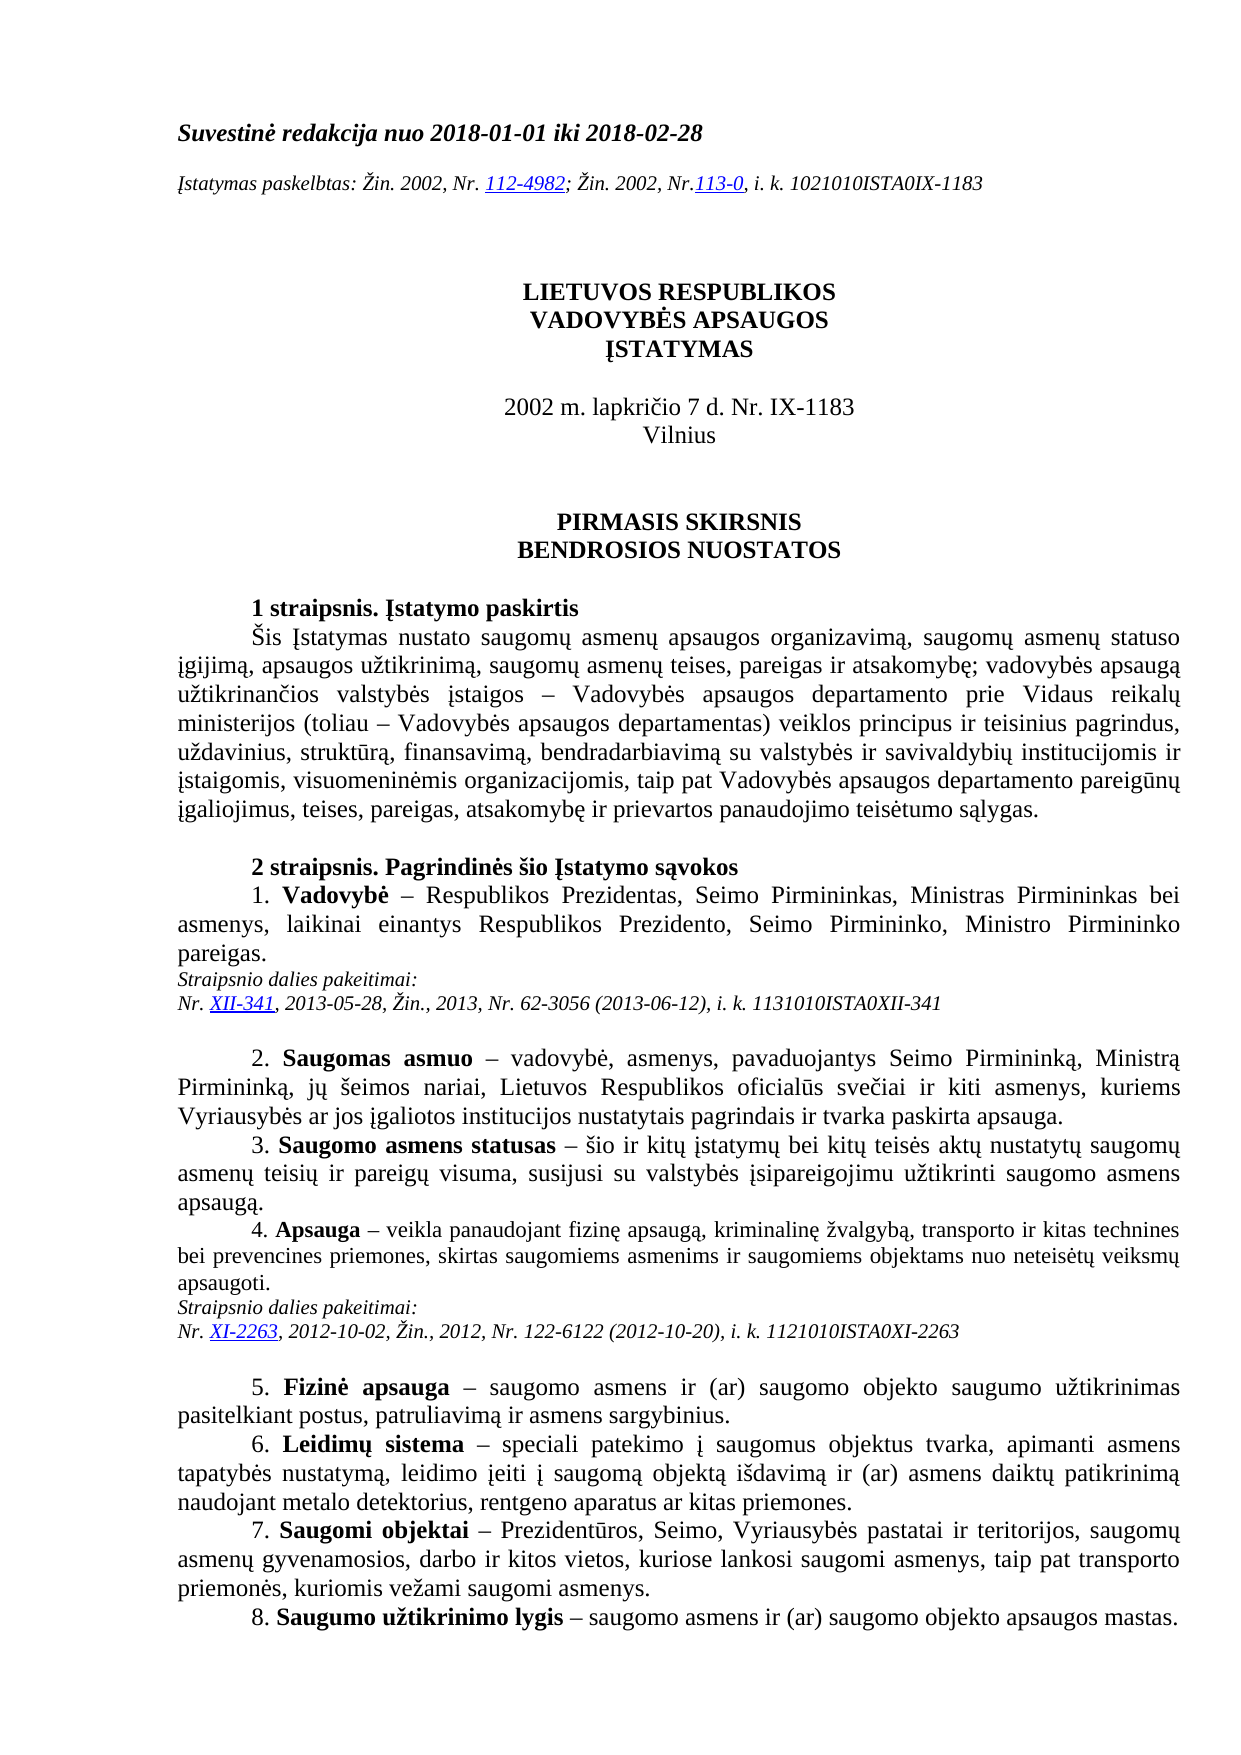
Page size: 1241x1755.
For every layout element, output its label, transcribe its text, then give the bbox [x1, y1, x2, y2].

text BENDROSIOS NUOSTATOS [177, 535, 1181, 564]
text Vilnius [177, 420, 1181, 449]
text 6. Leidimų sistema – speciali patekimo į saugomus objektus tvarka, apimanti asmens tapatybės nustatymą, leidimo įeiti į saugomą objektą išdavimą ir (ar) asmens daiktų patikrinimą naudojant metalo detektorius, rentgeno aparatus ar kitas priemones. [177, 1429, 1181, 1516]
text 2. Saugomas asmuo – vadovybė, asmenys, pavaduojantys Seimo Pirmininką, Ministrą Pirmininką, jų šeimos nariai, Lietuvos Respublikos oficialūs svečiai ir kiti asmenys, kuriems Vyriausybės ar jos įgaliotos institucijos nustatytais pagrindais ir tvarka paskirta apsauga. [177, 1043, 1181, 1130]
text Suvestinė redakcija nuo 2018-01-01 iki 2018-02-28 [177, 118, 1181, 147]
text 3. Saugomo asmens statusas – šio ir kitų įstatymų bei kitų teisės aktų nustatytų saugomų asmenų teisių ir pareigų visuma, susijusi su valstybės įsipareigojimu užtikrinti saugomo asmens apsaugą. [177, 1130, 1181, 1216]
text Straipsnio dalies pakeitimai: [177, 1295, 1181, 1319]
text 2002 m. lapkričio 7 d. Nr. IX-1183 [177, 392, 1181, 420]
text 4. Apsauga – veikla panaudojant fizinę apsaugą, kriminalinę žvalgybą, transporto ir kitas technines bei prevencines priemones, skirtas saugomiems asmenims ir saugomiems objektams nuo neteisėtų veiksmų apsaugoti. [177, 1216, 1181, 1295]
text Nr. XII-341, 2013-05-28, Žin., 2013, Nr. 62-3056 (2013-06-12), i. k. 1131010ISTA0XII-341 [177, 991, 1181, 1015]
text PIRMASIS SKIRSNIS [177, 507, 1181, 535]
text 2 straipsnis. Pagrindinės šio Įstatymo sąvokos [177, 852, 1181, 880]
text 7. Saugomi objektai – Prezidentūros, Seimo, Vyriausybės pastatai ir teritorijos, saugomų asmenų gyvenamosios, darbo ir kitos vietos, kuriose lankosi saugomi asmenys, taip pat transporto priemonės, kuriomis vežami saugomi asmenys. [177, 1516, 1181, 1602]
text LIETUVOS RESPUBLIKOS VADOVYBĖS APSAUGOS ĮSTATYMAS [177, 277, 1181, 363]
text Šis Įstatymas nustato saugomų asmenų apsaugos organizavimą, saugomų asmenų statuso įgijimą, apsaugos užtikrinimą, saugomų asmenų teises, pareigas ir atsakomybę; vadovybės apsaugą užtikrinančios valstybės įstaigos – Vadovybės apsaugos departamento prie Vidaus reikalų ministerijos (toliau – Vadovybės apsaugos departamentas) veiklos principus ir teisinius pagrindus, uždavinius, struktūrą, finansavimą, bendradarbiavimą su valstybės ir savivaldybių institucijomis ir įstaigomis, visuomeninėmis organizacijomis, taip pat Vadovybės apsaugos departamento pareigūnų įgaliojimus, teises, pareigas, atsakomybę ir prievartos panaudojimo teisėtumo sąlygas. [177, 622, 1181, 823]
text 5. Fizinė apsauga – saugomo asmens ir (ar) saugomo objekto saugumo užtikrinimas pasitelkiant postus, patruliavimą ir asmens sargybinius. [177, 1372, 1181, 1429]
text 1. Vadovybė – Respublikos Prezidentas, Seimo Pirmininkas, Ministras Pirmininkas bei asmenys, laikinai einantys Respublikos Prezidento, Seimo Pirmininko, Ministro Pirmininko pareigas. [177, 880, 1181, 967]
text Nr. XI-2263, 2012-10-02, Žin., 2012, Nr. 122-6122 (2012-10-20), i. k. 1121010ISTA0XI-2263 [177, 1319, 1181, 1343]
text 1 straipsnis. Įstatymo paskirtis [177, 593, 1181, 622]
text Įstatymas paskelbtas: Žin. 2002, Nr. 112-4982; Žin. 2002, Nr.113-0, i. k. 1021010ISTA0IX-1183 [177, 171, 1181, 195]
text 8. Saugumo užtikrinimo lygis – saugomo asmens ir (ar) saugomo objekto apsaugos mastas. [177, 1602, 1181, 1631]
text Straipsnio dalies pakeitimai: [177, 967, 1181, 991]
